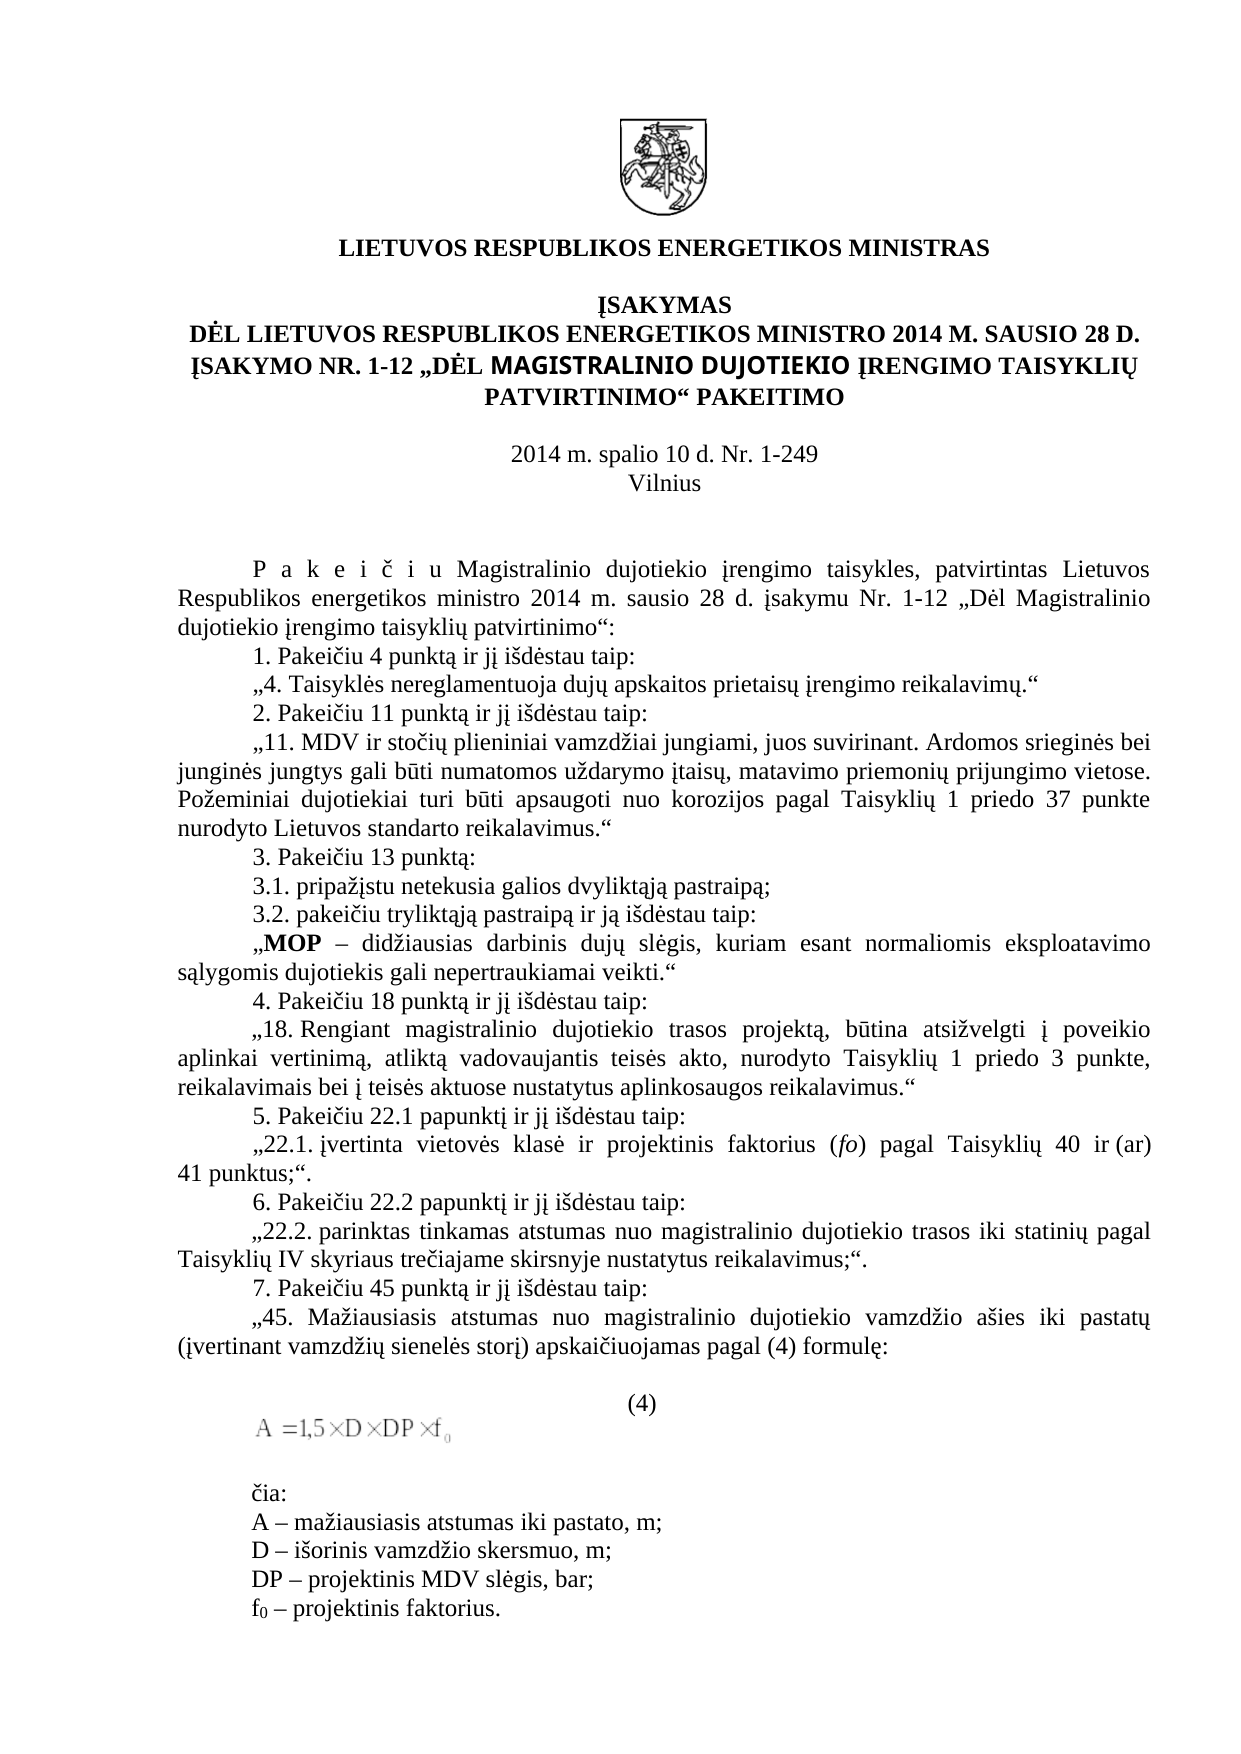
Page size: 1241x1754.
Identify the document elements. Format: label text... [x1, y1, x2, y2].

text 3.1. pripažįstu netekusia galios dvyliktąją pastraipą; [177, 871, 1152, 899]
text 2. Pakeičiu 11 punktą ir jį išdėstau taip: [177, 698, 1152, 727]
text Vilnius [177, 468, 1152, 497]
text „22.1. įvertinta vietovės klasė ir projektinis faktorius (fo) pagal Taisyklių 40 ir (ar) 41 punktus;“. [177, 1129, 1152, 1187]
text „MOP – didžiausias darbinis dujų slėgis, kuriam esant normaliomis eksploatavimo sąlygomis dujotiekis gali nepertraukiamai veikti.“ [177, 928, 1152, 986]
text „4. Taisyklės nereglamentuoja dujų apskaitos prietaisų įrengimo reikalavimų.“ [177, 669, 1152, 698]
text 3.2. pakeičiu tryliktąją pastraipą ir ją išdėstau taip: [177, 899, 1152, 928]
text 3. Pakeičiu 13 punktą: [177, 842, 1152, 871]
text f0 – projektinis faktorius. [177, 1593, 1152, 1622]
text 2014 m. spalio 10 d. Nr. 1-249 [177, 439, 1152, 468]
text D – išorinis vamzdžio skersmuo, m; [177, 1535, 1152, 1564]
text P a k e i č i u Magistralinio dujotiekio įrengimo taisykles, patvirtintas Lietuvos Respublikos energetikos ministro 2014 m. sausio 28 d. įsakymu Nr. 1-12 „Dėl Magistralinio dujotiekio įrengimo taisyklių patvirtinimo“: [177, 554, 1152, 641]
text (4) [177, 1388, 1152, 1449]
text „11. MDV ir stočių plieniniai vamzdžiai jungiami, juos suvirinant. Ardomos srieginės bei junginės jungtys gali būti numatomos uždarymo įtaisų, matavimo priemonių prijungimo vietose. Požeminiai dujotiekiai turi būti apsaugoti nuo korozijos pagal Taisyklių 1 priedo 37 punkte nurodyto Lietuvos standarto reikalavimus.“ [177, 727, 1152, 842]
text 1. Pakeičiu 4 punktą ir jį išdėstau taip: [177, 641, 1152, 669]
text 4. Pakeičiu 18 punktą ir jį išdėstau taip: [177, 986, 1152, 1014]
text įsakymas [177, 290, 1152, 319]
text „45. Mažiausiasis atstumas nuo magistralinio dujotiekio vamzdžio ašies iki pastatų (įvertinant vamzdžių sienelės storį) apskaičiuojamas pagal (4) formulę: [177, 1302, 1152, 1359]
text „18. Rengiant magistralinio dujotiekio trasos projektą, būtina atsižvelgti į poveikio aplinkai vertinimą, atliktą vadovaujantis teisės akto, nurodyto Taisyklių 1 priedo 3 punkte, reikalavimais bei į teisės aktuose nustatytus aplinkosaugos reikalavimus.“ [177, 1014, 1152, 1101]
text DP – projektinis MDV slėgis, bar; [177, 1564, 1152, 1593]
text „22.2. parinktas tinkamas atstumas nuo magistralinio dujotiekio trasos iki statinių pagal Taisyklių IV skyriaus trečiajame skirsnyje nustatytus reikalavimus;“. [177, 1216, 1152, 1273]
text čia: [177, 1478, 1152, 1507]
text 5. Pakeičiu 22.1 papunktį ir jį išdėstau taip: [177, 1101, 1152, 1129]
text LIETUVOS RESPUBLIKOS ENERGETIKOS MINISTRAS [177, 233, 1152, 262]
text A – mažiausiasis atstumas iki pastato, m; [177, 1507, 1152, 1535]
text DĖL lietuvos respublikos energetikos ministro 2014 m. sausio 28 d. įsakymo nr. 1-12 „dėl MAGISTRALINIO DUJOTIEKIO ĮRENGIMO TAISYKLIŲ PATVIRTINIMO“ pakeitimo [177, 319, 1152, 411]
text 6. Pakeičiu 22.2 papunktį ir jį išdėstau taip: [177, 1187, 1152, 1216]
text 7. Pakeičiu 45 punktą ir jį išdėstau taip: [177, 1273, 1152, 1302]
